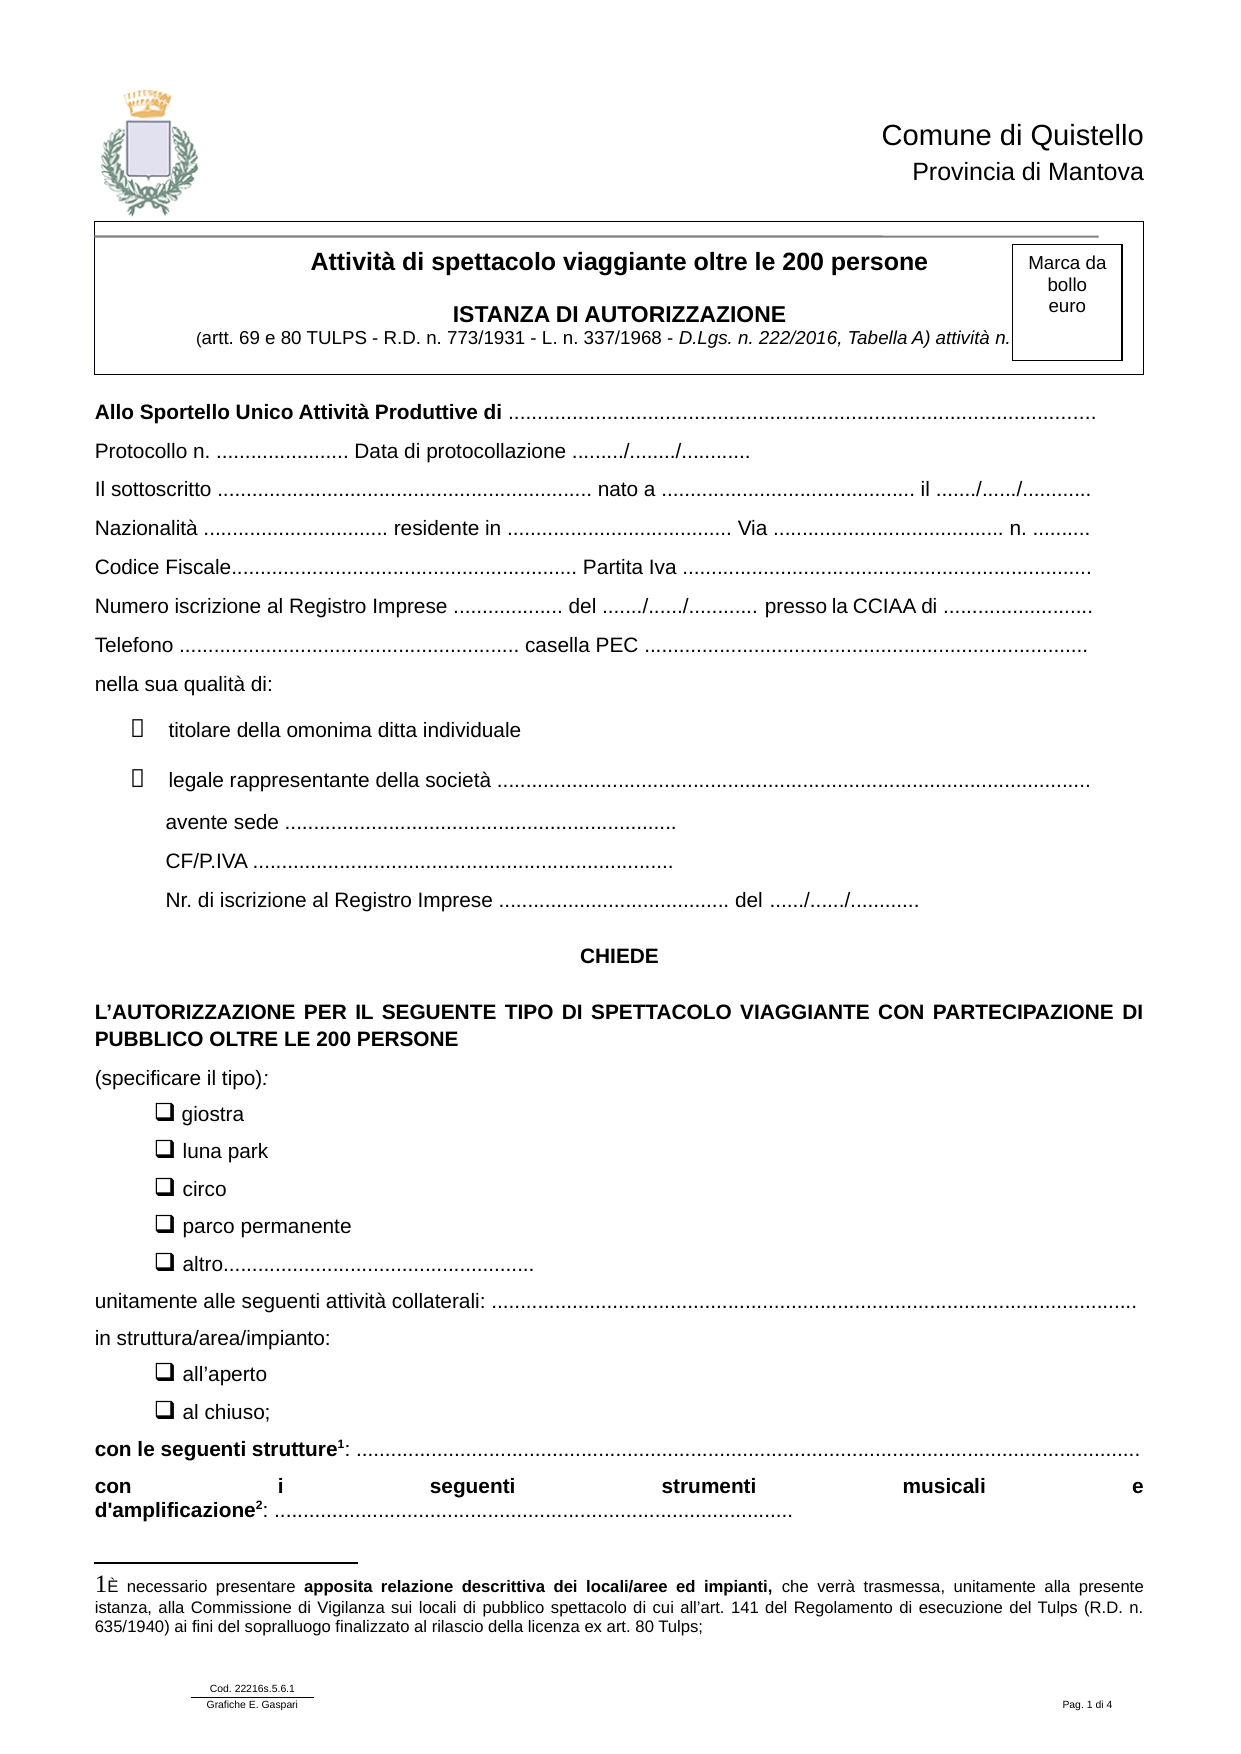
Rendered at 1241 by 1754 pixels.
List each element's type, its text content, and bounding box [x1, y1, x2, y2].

text CHIEDE [94, 944, 1144, 968]
text CF/P.IVA ......................................................................... [165, 849, 1144, 873]
text  all’aperto [153, 1362, 1144, 1387]
text Allo Sportello Unico Attività Produttive di [94, 399, 1144, 423]
text Codice Fiscale............................................................ Partita Iva ....................................................................... [94, 555, 1144, 579]
text Nazionalità ................................ residente in ....................................... Via ........................................ n. .......... [94, 516, 1144, 540]
text  luna park [153, 1139, 1144, 1164]
text con i seguenti strumenti musicali e d'amplificazione: .......................................................................................... [94, 1474, 1144, 1522]
text Nr. di iscrizione al Registro Imprese ........................................ del ....../....../............ [165, 888, 1144, 912]
text L’AUTORIZZAZIONE PER IL SEGUENTE TIPO DI SPETTACOLO VIAGGIANTE CON PARTECIPAZIONE DI PUBBLICO OLTRE LE 200 PERSONE [94, 1000, 1144, 1051]
text in struttura/area/impianto: [94, 1326, 1144, 1350]
text unitamente alle seguenti attività collaterali: ................................................................................................................ [94, 1289, 1144, 1313]
text  circo [153, 1177, 1144, 1202]
text con le seguenti strutture: ........................................................................................................................................ [94, 1437, 1144, 1461]
text (specificare il tipo): [94, 1065, 1144, 1089]
text  giostra [153, 1102, 1144, 1127]
text Telefono ........................................................... casella PEC ............................................................................. [94, 633, 1144, 657]
text  titolare della omonima ditta individuale [130, 710, 1144, 744]
picture [98, 87, 200, 219]
text  al chiuso; [153, 1400, 1144, 1425]
text Comune di Quistello [200, 118, 1144, 152]
text  parco permanente [153, 1214, 1144, 1239]
text  legale rappresentante della società ....................................................................................................... [130, 760, 1144, 794]
table_header Attività di spettacolo viaggiante oltre le 200 persone ISTANZA DI AUTORIZZAZIONE (artt. 69 e 80 TULPS - R.D. n. 773/1931 - L. n. 337/1968 - D.Lgs. n. 222/2016, Tabella A) attività n. 82) [95, 222, 1143, 373]
text È necessario presentare apposita relazione descrittiva dei locali/aree ed impianti, che verrà trasmessa, unitamente alla presente istanza, alla Commissione di Vigilanza sui locali di pubblico spettacolo di cui all’art. 141 del Regolamento di esecuzione del Tulps (R.D. n. 635/1940) ai fini del sopralluogo finalizzato al rilascio della licenza ex art. 80 Tulps; [94, 1569, 1144, 1636]
text Numero iscrizione al Registro Imprese ................... del ......./....../............ presso la CCIAA di .......................... [94, 594, 1144, 618]
text  altro...................................................... [153, 1252, 1144, 1277]
text nella sua qualità di: [94, 672, 1144, 696]
text Provincia di Mantova [200, 157, 1144, 185]
text Protocollo n. ....................... Data di protocollazione ........./......../............ [94, 438, 1144, 462]
text Il sottoscritto ................................................................. nato a ............................................ il ......./....../............ [94, 477, 1144, 501]
text avente sede .................................................................... [165, 810, 1144, 834]
